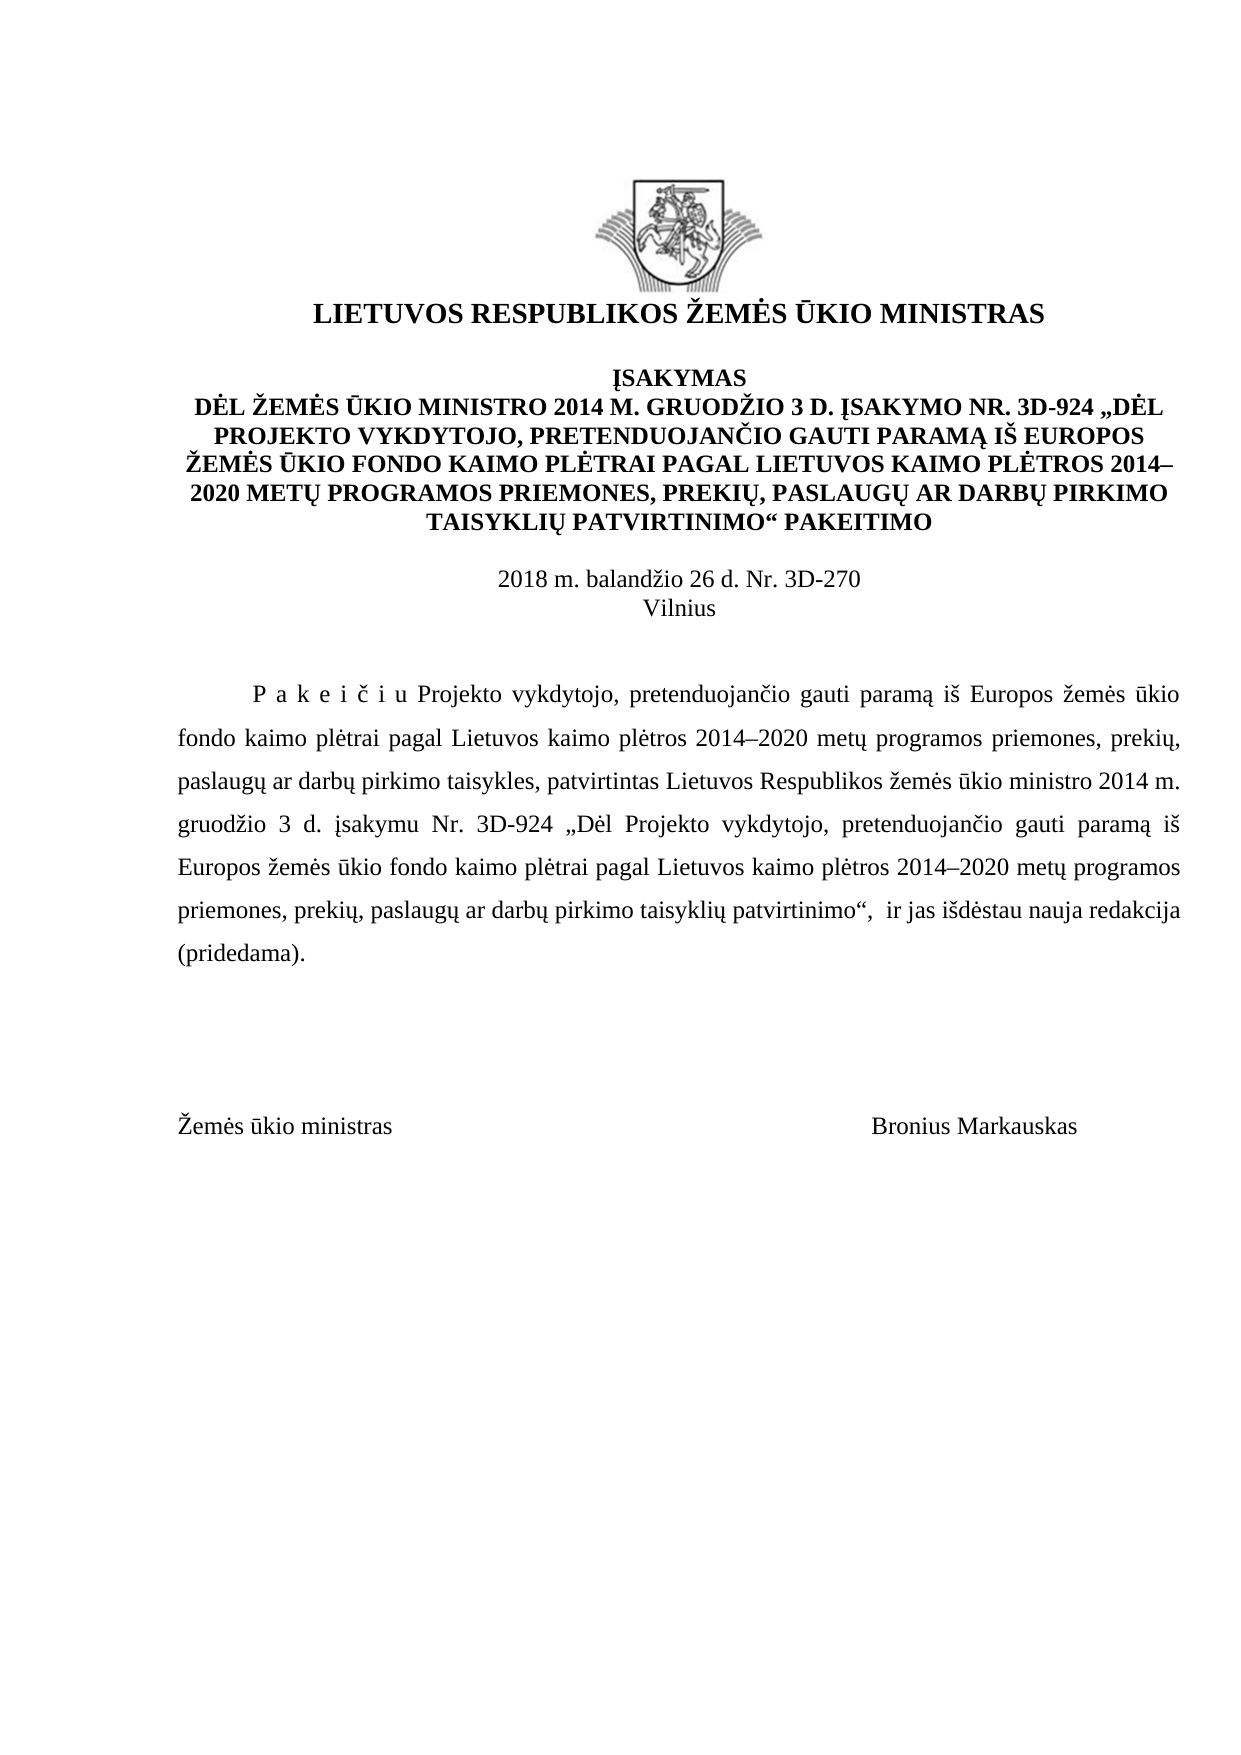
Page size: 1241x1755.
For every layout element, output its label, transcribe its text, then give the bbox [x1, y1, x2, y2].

text LIETUVOS RESPUBLIKOS ŽEMĖS ŪKIO MINISTRAS [177, 296, 1181, 330]
text Vilnius [177, 593, 1181, 622]
text P a k e i č i u Projekto vykdytojo, pretenduojančio gauti paramą iš Europos žemės ūkio fondo kaimo plėtrai pagal Lietuvos kaimo plėtros 2014–2020 metų programos priemones, prekių, paslaugų ar darbų pirkimo taisykles, patvirtintas Lietuvos Respublikos žemės ūkio ministro 2014 m. gruodžio 3 d. įsakymu Nr. 3D-924 „Dėl Projekto vykdytojo, pretenduojančio gauti paramą iš Europos žemės ūkio fondo kaimo plėtrai pagal Lietuvos kaimo plėtros 2014–2020 metų programos priemones, prekių, paslaugų ar darbų pirkimo taisyklių patvirtinimo“, ir jas išdėstau nauja redakcija (pridedama). [177, 679, 1181, 967]
text DĖL ŽEMĖS ŪKIO MINISTRO 2014 M. gRUODŽIO 3 D. ĮSAKYMO Nr. 3D-924 „DĖL PROJEKTO VYKDYTOJO, PRETENDUOJANČIO GAUTI PARAMĄ IŠ EUROPOS žemės ūkio fondo kaimo plėtrai PAGAL LIETUVOS KAIMO PLĖTROS 2014–2020 Metų PROGRAMOS PRiemones, PREKIŲ, PASLAUGŲ AR DARBŲ Pirkimo TAISYKLIŲ PATVIRTINIMO“ PAKEITIMO [177, 392, 1181, 536]
text ĮSAKYMAS [177, 363, 1181, 392]
text 2018 m. balandžio 26 d. Nr. 3D-270 [177, 564, 1181, 593]
text Žemės ūkio ministras Bronius Markauskas [177, 1111, 1181, 1139]
